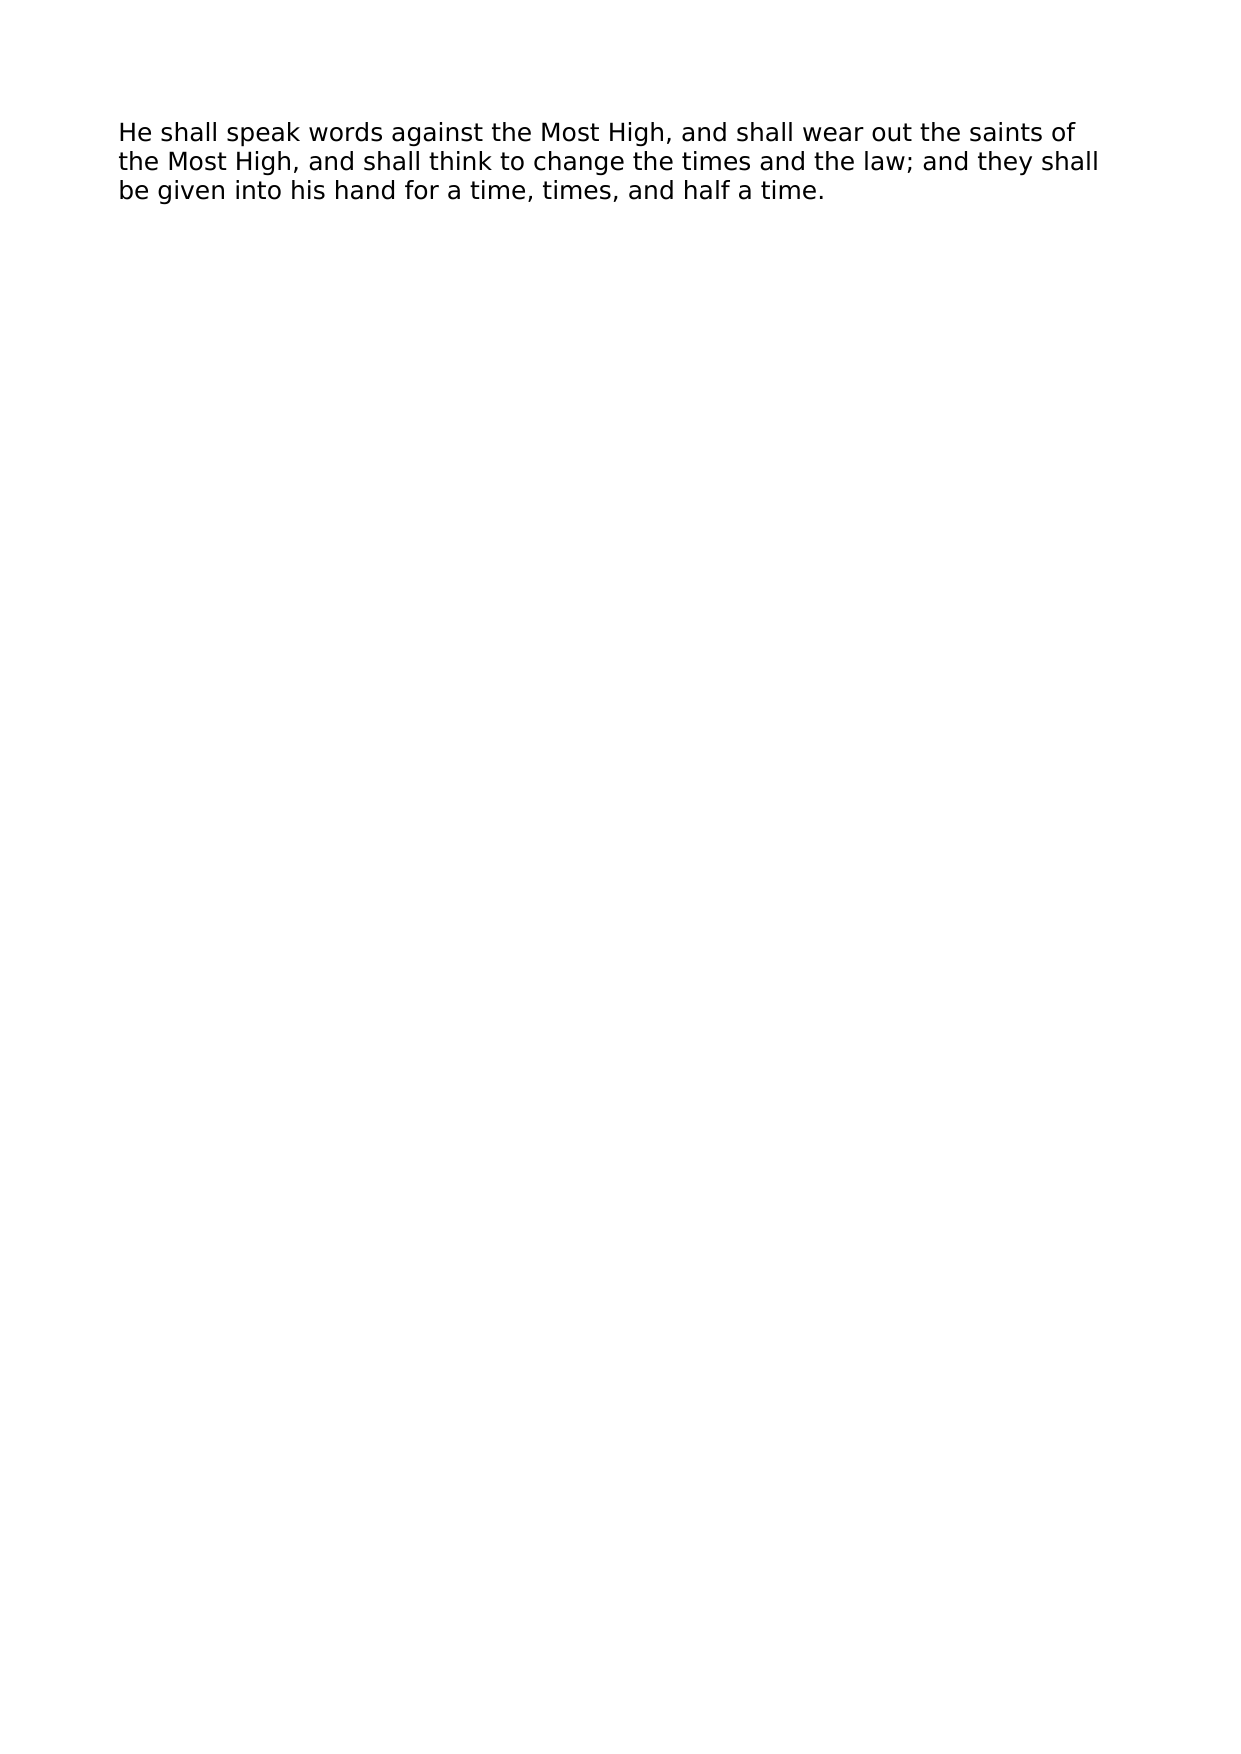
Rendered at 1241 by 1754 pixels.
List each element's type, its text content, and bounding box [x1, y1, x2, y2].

text He shall speak words against the Most High, and shall wear out the saints of the Most High, and shall think to change the times and the law; and they shall be given into his hand for a time, times, and half a time. [118, 118, 1122, 206]
